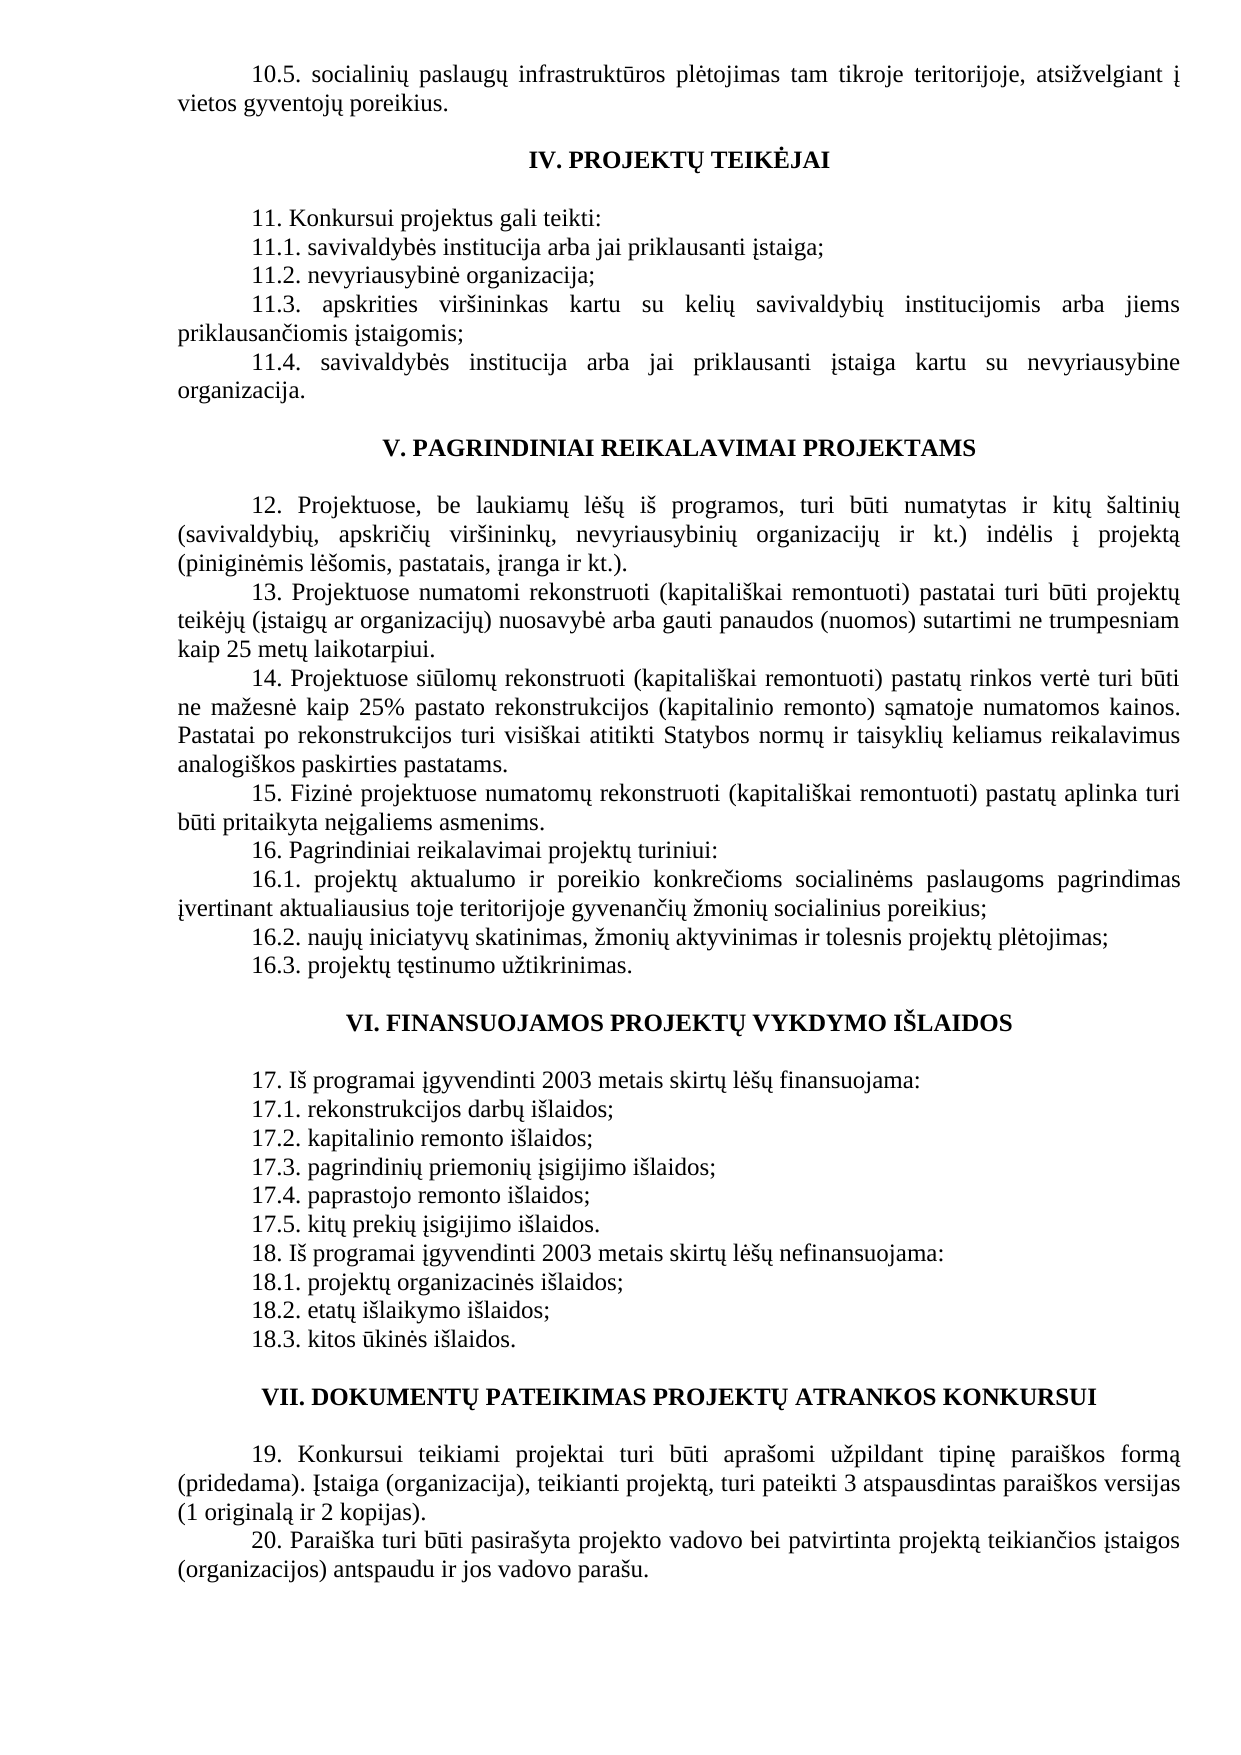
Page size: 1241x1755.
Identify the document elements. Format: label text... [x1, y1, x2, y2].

text 11. Konkursui projektus gali teikti: [177, 203, 1181, 232]
text IV. PROJEKTŲ TEIKĖJAI [177, 145, 1181, 174]
text 18.1. projektų organizacinės išlaidos; [177, 1267, 1181, 1295]
text 16.2. naujų iniciatyvų skatinimas, žmonių aktyvinimas ir tolesnis projektų plėtojimas; [177, 922, 1181, 950]
text 11.1. savivaldybės institucija arba jai priklausanti įstaiga; [177, 232, 1181, 260]
text 15. Fizinė projektuose numatomų rekonstruoti (kapitališkai remontuoti) pastatų aplinka turi būti pritaikyta neįgaliems asmenims. [177, 778, 1181, 835]
text 17.1. rekonstrukcijos darbų išlaidos; [177, 1094, 1181, 1123]
text 17. Iš programai įgyvendinti 2003 metais skirtų lėšų finansuojama: [177, 1065, 1181, 1094]
text 17.3. pagrindinių priemonių įsigijimo išlaidos; [177, 1152, 1181, 1180]
text 16.3. projektų tęstinumo užtikrinimas. [177, 950, 1181, 979]
text VI. FINANSUOJAMOS PROJEKTŲ VYKDYMO IŠLAIDOS [177, 1008, 1181, 1037]
text 10.5. socialinių paslaugų infrastruktūros plėtojimas tam tikroje teritorijoje, atsižvelgiant į vietos gyventojų poreikius. [177, 59, 1181, 117]
text 11.4. savivaldybės institucija arba jai priklausanti įstaiga kartu su nevyriausybine organizacija. [177, 347, 1181, 404]
text 11.3. apskrities viršininkas kartu su kelių savivaldybių institucijomis arba jiems priklausančiomis įstaigomis; [177, 289, 1181, 347]
text 16.1. projektų aktualumo ir poreikio konkrečioms socialinėms paslaugoms pagrindimas įvertinant aktualiausius toje teritorijoje gyvenančių žmonių socialinius poreikius; [177, 864, 1181, 922]
text 17.2. kapitalinio remonto išlaidos; [177, 1123, 1181, 1152]
text V. PAGRINDINIAI REIKALAVIMAI PROJEKTAMS [177, 433, 1181, 462]
text 11.2. nevyriausybinė organizacija; [177, 260, 1181, 289]
text 18.3. kitos ūkinės išlaidos. [177, 1324, 1181, 1353]
text 17.5. kitų prekių įsigijimo išlaidos. [177, 1209, 1181, 1238]
text 13. Projektuose numatomi rekonstruoti (kapitališkai remontuoti) pastatai turi būti projektų teikėjų (įstaigų ar organizacijų) nuosavybė arba gauti panaudos (nuomos) sutartimi ne trumpesniam kaip 25 metų laikotarpiui. [177, 577, 1181, 663]
text 12. Projektuose, be laukiamų lėšų iš programos, turi būti numatytas ir kitų šaltinių (savivaldybių, apskričių viršininkų, nevyriausybinių organizacijų ir kt.) indėlis į projektą (piniginėmis lėšomis, pastatais, įranga ir kt.). [177, 490, 1181, 577]
text VII. DOKUMENTŲ PATEIKIMAS PROJEKTŲ ATRANKOS KONKURSUI [177, 1382, 1181, 1410]
text 20. Paraiška turi būti pasirašyta projekto vadovo bei patvirtinta projektą teikiančios įstaigos (organizacijos) antspaudu ir jos vadovo parašu. [177, 1525, 1181, 1583]
text 18.2. etatų išlaikymo išlaidos; [177, 1295, 1181, 1324]
text 18. Iš programai įgyvendinti 2003 metais skirtų lėšų nefinansuojama: [177, 1238, 1181, 1267]
text 16. Pagrindiniai reikalavimai projektų turiniui: [177, 835, 1181, 864]
text 19. Konkursui teikiami projektai turi būti aprašomi užpildant tipinę paraiškos formą (pridedama). Įstaiga (organizacija), teikianti projektą, turi pateikti 3 atspausdintas paraiškos versijas (1 originalą ir 2 kopijas). [177, 1439, 1181, 1525]
text 17.4. paprastojo remonto išlaidos; [177, 1180, 1181, 1209]
text 14. Projektuose siūlomų rekonstruoti (kapitališkai remontuoti) pastatų rinkos vertė turi būti ne mažesnė kaip 25% pastato rekonstrukcijos (kapitalinio remonto) sąmatoje numatomos kainos. Pastatai po rekonstrukcijos turi visiškai atitikti Statybos normų ir taisyklių keliamus reikalavimus analogiškos paskirties pastatams. [177, 663, 1181, 778]
